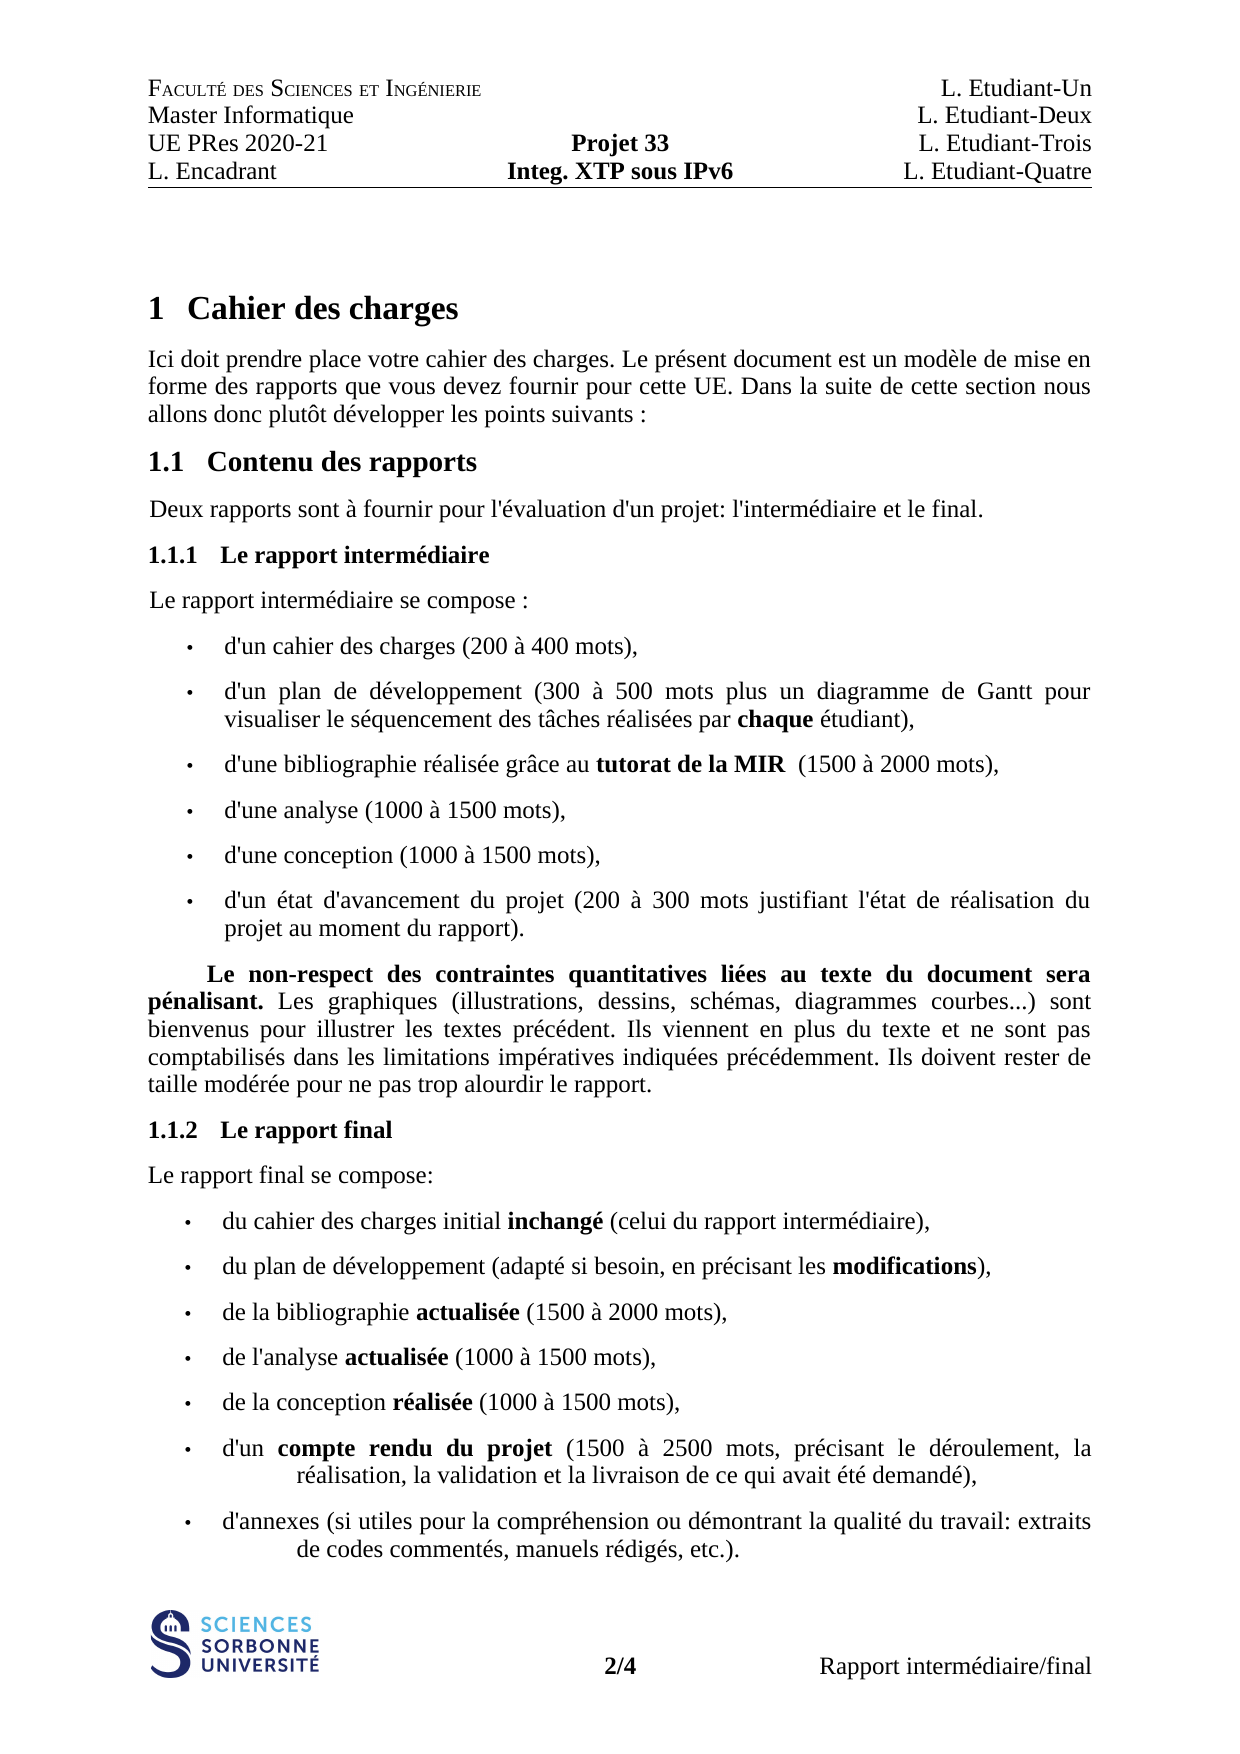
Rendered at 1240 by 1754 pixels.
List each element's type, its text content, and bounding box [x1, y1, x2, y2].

list d'un état d'avancement du projet (200 à 300 mots justifiant l'état de réalisation du projet au moment du rapport). [187, 887, 1092, 942]
list de la bibliographie actualisée (1500 à 2000 mots), [184, 1298, 1092, 1325]
picture [150, 1610, 319, 1678]
text Le rapport final se compose: [148, 1161, 1092, 1189]
list du cahier des charges initial inchangé (celui du rapport intermédiaire), [184, 1207, 1092, 1234]
list d'annexes (si utiles pour la compréhension ou démontrant la qualité du travail: extraits de codes commentés, manuels rédigés, etc.). [184, 1507, 1092, 1562]
list d'un compte rendu du projet (1500 à 2500 mots, précisant le déroulement, la réalisation, la validation et la livraison de ce qui avait été demandé), [184, 1434, 1092, 1489]
text Ici doit prendre place votre cahier des charges. Le présent document est un modèle de mise en forme des rapports que vous devez fournir pour cette UE. Dans la suite de cette section nous allons donc plutôt développer les points suivants : [148, 345, 1092, 428]
text Le rapport intermédiaire se compose : [148, 586, 1092, 614]
subtitle Cahier des charges [148, 290, 1092, 327]
subtitle Le rapport final [148, 1116, 1092, 1144]
list d'une bibliographie réalisée grâce au tutorat de la MIR (1500 à 2000 mots), [187, 750, 1092, 778]
text Deux rapports sont à fournir pour l'évaluation d'un projet: l'intermédiaire et le final. [148, 496, 1092, 523]
list d'une analyse (1000 à 1500 mots), [187, 796, 1092, 823]
list de l'analyse actualisée (1000 à 1500 mots), [184, 1343, 1092, 1371]
text Le non-respect des contraintes quantitatives liées au texte du document sera pénalisant. Les graphiques (illustrations, dessins, schémas, diagrammes courbes...) sont bienvenus pour illustrer les textes précédent. Ils viennent en plus du texte et ne sont pas comptabilisés dans les limitations impératives indiquées précédemment. Ils doivent rester de taille modérée pour ne pas trop alourdir le rapport. [148, 960, 1092, 1098]
subtitle Le rapport intermédiaire [148, 541, 1092, 569]
list d'une conception (1000 à 1500 mots), [187, 841, 1092, 869]
subtitle Contenu des rapports [148, 446, 1092, 478]
list d'un plan de développement (300 à 500 mots plus un diagramme de Gantt pour visualiser le séquencement des tâches réalisées par chaque étudiant), [187, 677, 1092, 733]
list du plan de développement (adapté si besoin, en précisant les modifications), [184, 1252, 1092, 1280]
list de la conception réalisée (1000 à 1500 mots), [184, 1388, 1092, 1416]
list d'un cahier des charges (200 à 400 mots), [187, 632, 1092, 659]
